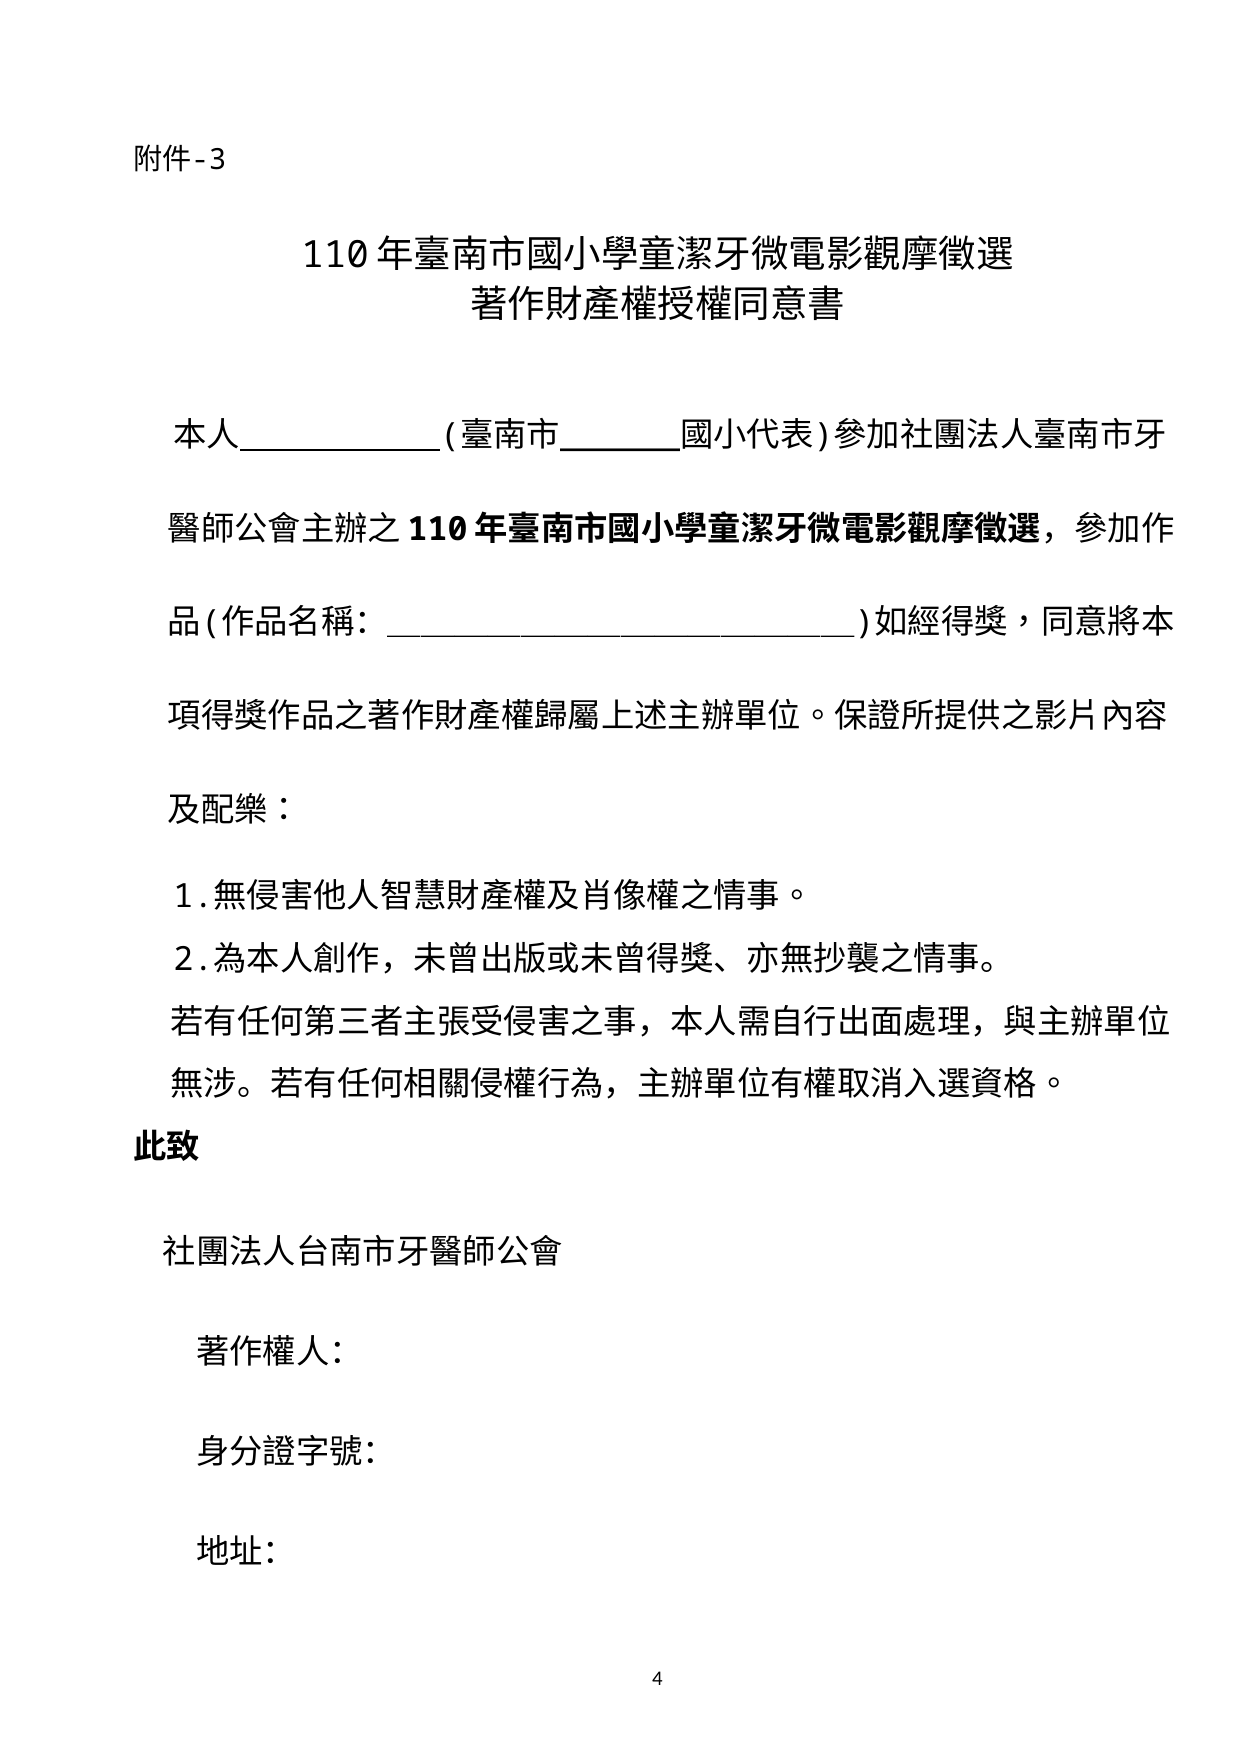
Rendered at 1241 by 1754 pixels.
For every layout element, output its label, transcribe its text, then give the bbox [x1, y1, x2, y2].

text 著作財產權授權同意書 [133, 278, 1181, 328]
text 地址： [162, 1507, 1181, 1570]
text 1.無侵害他人智慧財產權及肖像權之情事。 [167, 852, 1181, 914]
text 若有任何第三者主張受侵害之事，本人需自行出面處理，與主辦單位無涉。若有任何相關侵權行為，主辦單位有權取消入選資格。 [170, 977, 1181, 1102]
text 2.為本人創作，未曾出版或未曾得獎、亦無抄襲之情事。 [167, 914, 1181, 977]
text 著作權人： [162, 1307, 1181, 1370]
text 此致 [133, 1102, 1181, 1164]
text 110年臺南市國小學童潔牙微電影觀摩徵選 [133, 228, 1181, 278]
text 身分證字號： [162, 1407, 1181, 1470]
text 社團法人台南市牙醫師公會 [162, 1207, 1181, 1270]
text 本人 (臺南市______國小代表)參加社團法人臺南市牙醫師公會主辦之110年臺南市國小學童潔牙微電影觀摩徵選，參加作品(作品名稱：＿＿＿＿＿＿＿＿＿＿＿＿＿＿)如經得獎，同意將本項得獎作品之著作財產權歸屬上述主辦單位。保證所提供之影片內容及配樂： [167, 390, 1181, 828]
text 附件-3 [133, 135, 1064, 178]
